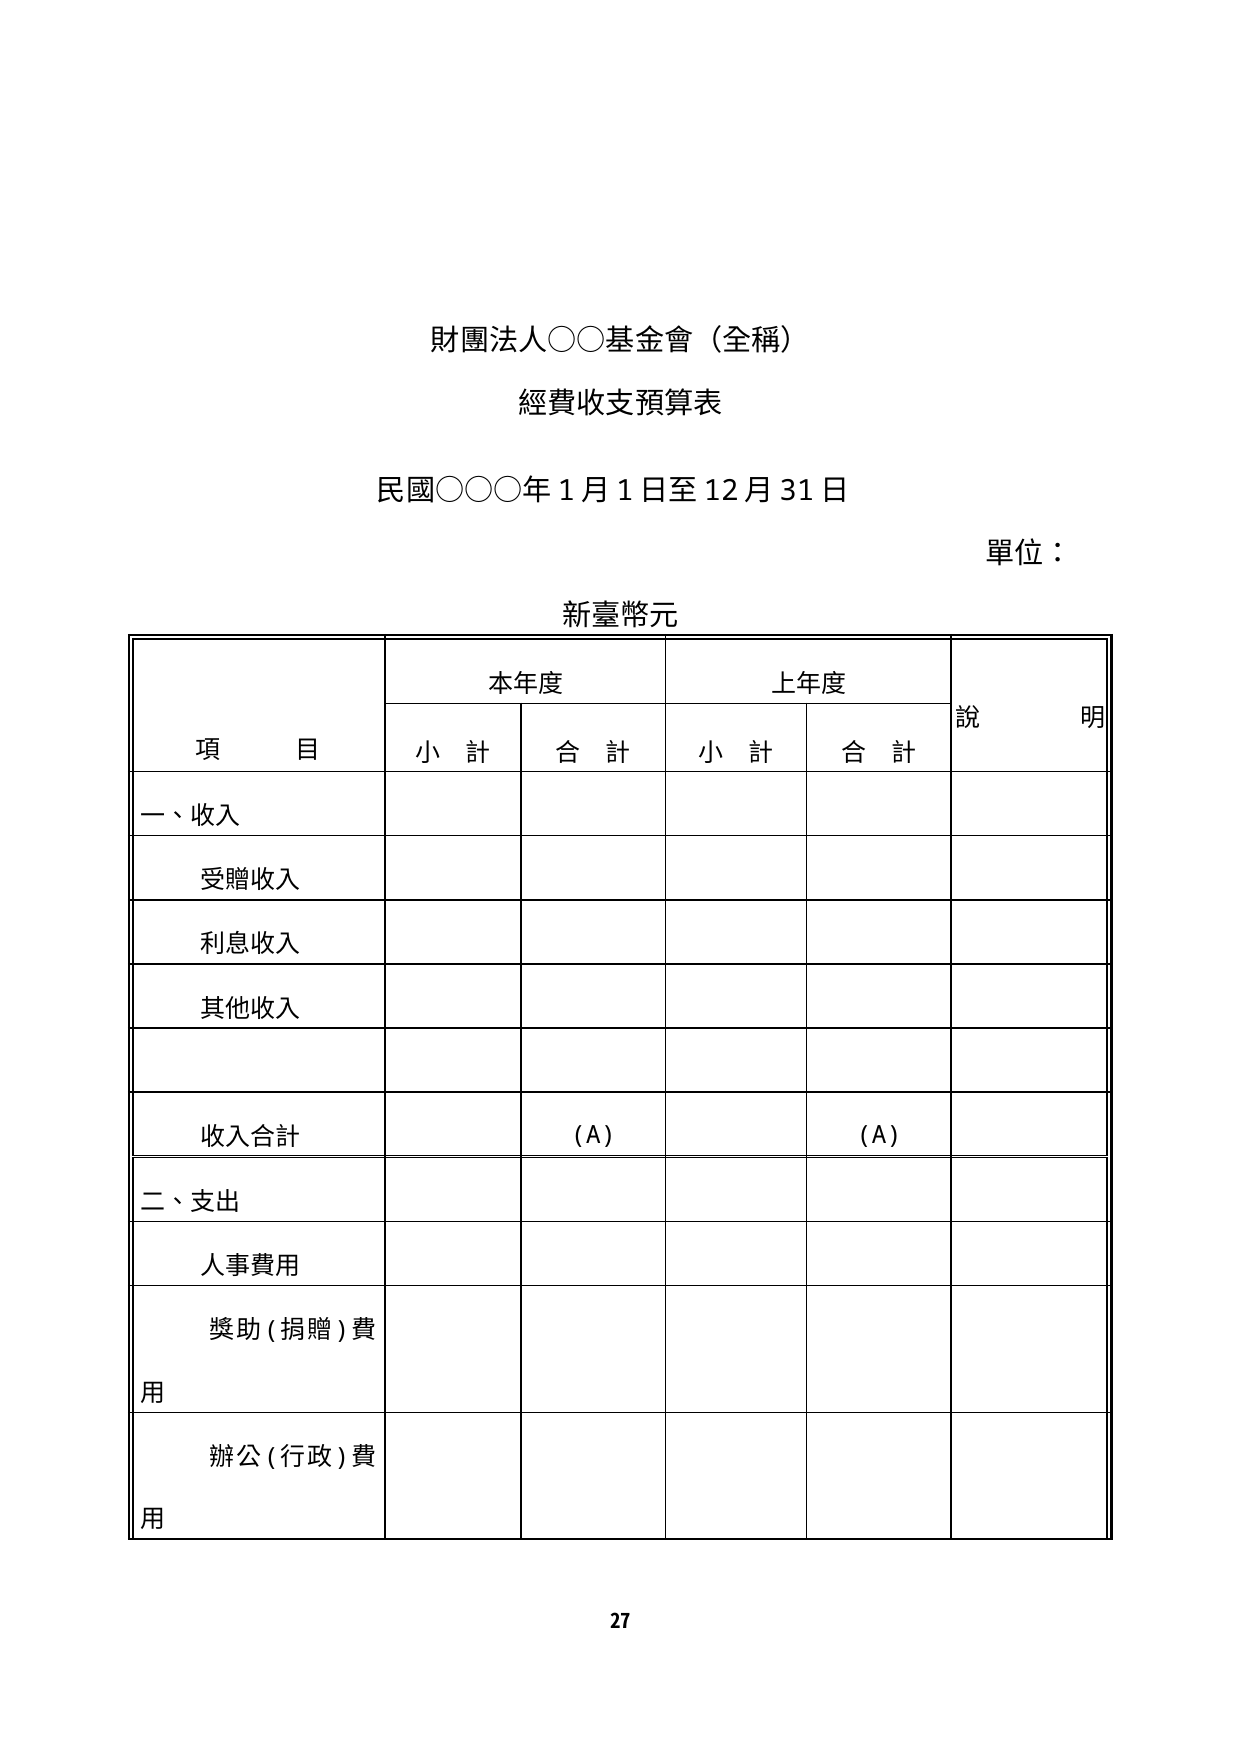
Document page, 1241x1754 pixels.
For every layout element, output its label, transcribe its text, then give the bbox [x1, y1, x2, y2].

table_cell [666, 901, 806, 963]
table_cell [807, 836, 950, 899]
table_cell [666, 1158, 806, 1221]
table_cell [807, 901, 950, 963]
table_cell [522, 965, 665, 1027]
text 單位：新臺幣元 [187, 509, 1053, 634]
table_cell [807, 1029, 950, 1091]
table_cell [522, 1158, 665, 1221]
table_cell [666, 1222, 806, 1285]
table_cell [386, 1029, 520, 1091]
table_cell [807, 1222, 950, 1285]
table_cell [666, 836, 806, 899]
table_cell 一、收入 [134, 772, 384, 835]
table_cell [952, 1093, 1106, 1155]
table_cell 其他收入 [134, 965, 384, 1027]
table_cell [522, 1029, 665, 1091]
table_cell [386, 1413, 520, 1538]
table_cell [386, 1093, 520, 1155]
text 財團法人○○基金會（全稱） [187, 315, 1053, 359]
table_cell [522, 901, 665, 963]
table_cell [386, 901, 520, 963]
table_cell [522, 772, 665, 835]
table_cell [807, 1158, 950, 1221]
table_cell [134, 1029, 384, 1091]
table_cell [522, 1286, 665, 1411]
table_cell 獎助(捐贈)費用 [134, 1286, 384, 1411]
table_cell 收入合計 [134, 1093, 384, 1155]
table_cell [807, 965, 950, 1027]
table_cell [666, 1286, 806, 1411]
table_cell [952, 1029, 1106, 1091]
table_cell 人事費用 [134, 1222, 384, 1285]
table_cell [952, 1413, 1106, 1538]
table_cell 小 計 [666, 704, 806, 771]
table_cell [952, 1158, 1106, 1221]
table_cell [522, 836, 665, 899]
table_cell [522, 1413, 665, 1538]
table_cell 合 計 [522, 704, 665, 771]
table_cell [807, 1286, 950, 1411]
text 民國○○○年1月1日至12月31日 [187, 446, 1053, 509]
table_cell [386, 1158, 520, 1221]
table_cell [386, 965, 520, 1027]
table_cell [386, 1286, 520, 1411]
table_header 上年度 [666, 640, 950, 702]
table_header 項 目 [134, 640, 384, 771]
table_cell [522, 1222, 665, 1285]
table_cell [386, 836, 520, 899]
table_header 說 明 [952, 640, 1106, 771]
table_cell [952, 901, 1106, 963]
table_cell [952, 1222, 1106, 1285]
table_cell 小 計 [386, 704, 520, 771]
table_cell [386, 772, 520, 835]
table_cell [386, 1222, 520, 1285]
table_header 本年度 [386, 640, 665, 702]
table_cell 辦公(行政)費用 [134, 1413, 384, 1538]
table_cell (A) [522, 1093, 665, 1155]
table_cell (A) [807, 1093, 950, 1155]
table_cell [666, 1029, 806, 1091]
table_cell [666, 772, 806, 835]
table_cell [666, 1093, 806, 1155]
table_cell 合 計 [807, 704, 950, 771]
text 經費收支預算表 [187, 359, 1053, 421]
table_cell [952, 772, 1106, 835]
table_cell [952, 1286, 1106, 1411]
table_cell [807, 772, 950, 835]
table_cell [666, 1413, 806, 1538]
table_cell 二、支出 [134, 1158, 384, 1221]
table_cell [952, 965, 1106, 1027]
table_cell [666, 965, 806, 1027]
table_cell 受贈收入 [134, 836, 384, 899]
table_cell [952, 836, 1106, 899]
table_cell 利息收入 [134, 901, 384, 963]
table_cell [807, 1413, 950, 1538]
